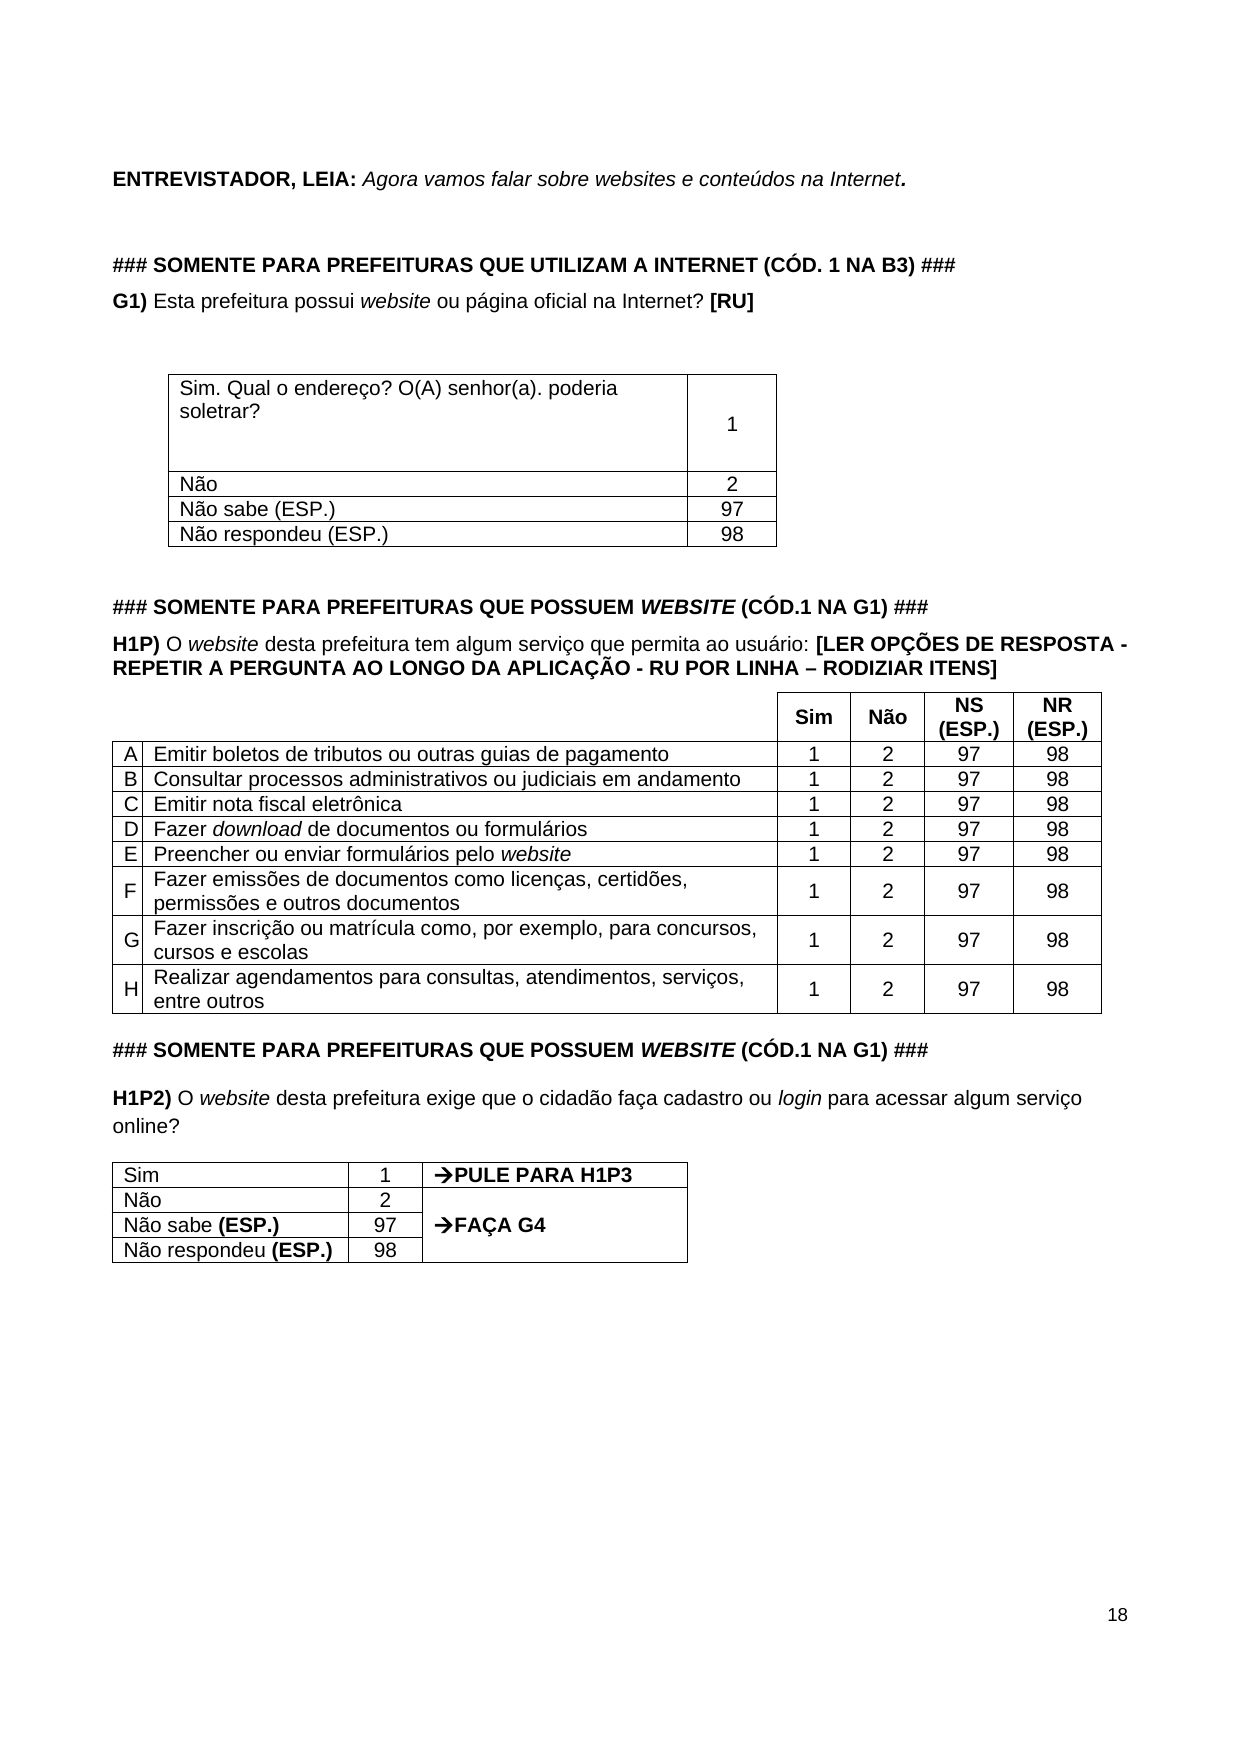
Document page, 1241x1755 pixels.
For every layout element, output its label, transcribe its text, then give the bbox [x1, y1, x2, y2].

table_cell 2 [851, 842, 924, 866]
table_cell 98 [1014, 916, 1101, 964]
table_cell 98 [688, 522, 776, 546]
text H1P) O website desta prefeitura tem algum serviço que permita ao usuário: [LER OPÇÕES DE RESPOSTA - REPETIR A PERGUNTA AO LONGO DA APLICAÇÃO - RU POR LINHA – RODIZIAR ITENS] [112, 632, 1128, 679]
table_cell 2 [851, 792, 924, 816]
table_cell 2 [851, 916, 924, 964]
table_cell Não respondeu (ESP.) [113, 1238, 348, 1262]
table_cell 97 [925, 742, 1013, 766]
table_header Sim. Qual o endereço? O(A) senhor(a). poderia soletrar? [169, 375, 687, 471]
table_cell H [113, 965, 142, 1013]
table_header PULE PARA H1P3 [423, 1163, 687, 1187]
table_cell 97 [925, 916, 1013, 964]
table_cell 1 [778, 817, 850, 841]
table_cell D [113, 817, 142, 841]
table_cell 2 [851, 742, 924, 766]
table_cell Fazer inscrição ou matrícula como, por exemplo, para concursos, cursos e escolas [143, 916, 777, 964]
table_cell A [113, 742, 142, 766]
table_header Não [851, 693, 924, 741]
text G1) Esta prefeitura possui website ou página oficial na Internet? [RU] [112, 289, 1128, 313]
table_cell 1 [778, 742, 850, 766]
table_cell Emitir boletos de tributos ou outras guias de pagamento [143, 742, 777, 766]
table_cell 2 [688, 472, 776, 496]
table_cell Emitir nota fiscal eletrônica [143, 792, 777, 816]
table_cell 97 [688, 497, 776, 521]
table_cell FAÇA G4 [423, 1188, 687, 1262]
table_cell 98 [1014, 842, 1101, 866]
table_cell Fazer emissões de documentos como licenças, certidões, permissões e outros documentos [143, 867, 777, 915]
table_cell 1 [778, 842, 850, 866]
table_cell 2 [851, 965, 924, 1013]
table_cell Fazer download de documentos ou formulários [143, 817, 777, 841]
table_cell Preencher ou enviar formulários pelo website [143, 842, 777, 866]
table_cell 2 [851, 867, 924, 915]
table_cell 97 [925, 767, 1013, 791]
table_header NS (ESP.) [925, 693, 1013, 741]
table_cell 2 [851, 817, 924, 841]
table_cell F [113, 867, 142, 915]
table_cell E [113, 842, 142, 866]
table_cell Realizar agendamentos para consultas, atendimentos, serviços, entre outros [143, 965, 777, 1013]
table_cell 97 [925, 842, 1013, 866]
table_cell 1 [778, 867, 850, 915]
table_header 1 [688, 375, 776, 471]
table_cell C [113, 792, 142, 816]
table_cell G [113, 916, 142, 964]
table_cell 1 [778, 767, 850, 791]
table_cell 98 [1014, 792, 1101, 816]
table_cell 97 [925, 792, 1013, 816]
table_header [113, 692, 777, 741]
table_cell 97 [925, 965, 1013, 1013]
table_cell 98 [1014, 817, 1101, 841]
table_cell 97 [925, 817, 1013, 841]
table_header Sim [113, 1163, 348, 1187]
table_cell 98 [1014, 965, 1101, 1013]
text ENTREVISTADOR, LEIA: Agora vamos falar sobre websites e conteúdos na Internet. [112, 167, 1128, 191]
table_cell 1 [778, 965, 850, 1013]
table_cell Não respondeu (ESP.) [169, 522, 687, 546]
table_cell 98 [1014, 767, 1101, 791]
table_cell 1 [778, 792, 850, 816]
table_cell Não [169, 472, 687, 496]
table_cell 98 [1014, 742, 1101, 766]
table_cell 1 [778, 916, 850, 964]
table_cell Consultar processos administrativos ou judiciais em andamento [143, 767, 777, 791]
table_header 1 [349, 1163, 422, 1187]
table_cell B [113, 767, 142, 791]
text ### SOMENTE PARA PREFEITURAS QUE POSSUEM WEBSITE (CÓD.1 NA G1) ### [112, 595, 1128, 619]
table_cell 2 [851, 767, 924, 791]
table_header Sim [778, 693, 850, 741]
table_cell 98 [349, 1238, 422, 1262]
table_cell Não sabe (ESP.) [169, 497, 687, 521]
table_header NR (ESP.) [1014, 693, 1101, 741]
table_cell 97 [925, 867, 1013, 915]
table_cell 2 [349, 1188, 422, 1212]
table_cell Não [113, 1188, 348, 1212]
text H1P2) O website desta prefeitura exige que o cidadão faça cadastro ou login para acessar algum serviço online? [112, 1086, 1128, 1138]
table_cell 98 [1014, 867, 1101, 915]
table_cell Não sabe (ESP.) [113, 1213, 348, 1237]
table_cell 97 [349, 1213, 422, 1237]
text ### SOMENTE PARA PREFEITURAS QUE UTILIZAM A INTERNET (CÓD. 1 NA B3) ### [112, 252, 1128, 276]
text ### SOMENTE PARA PREFEITURAS QUE POSSUEM WEBSITE (CÓD.1 NA G1) ### [112, 1038, 1128, 1062]
